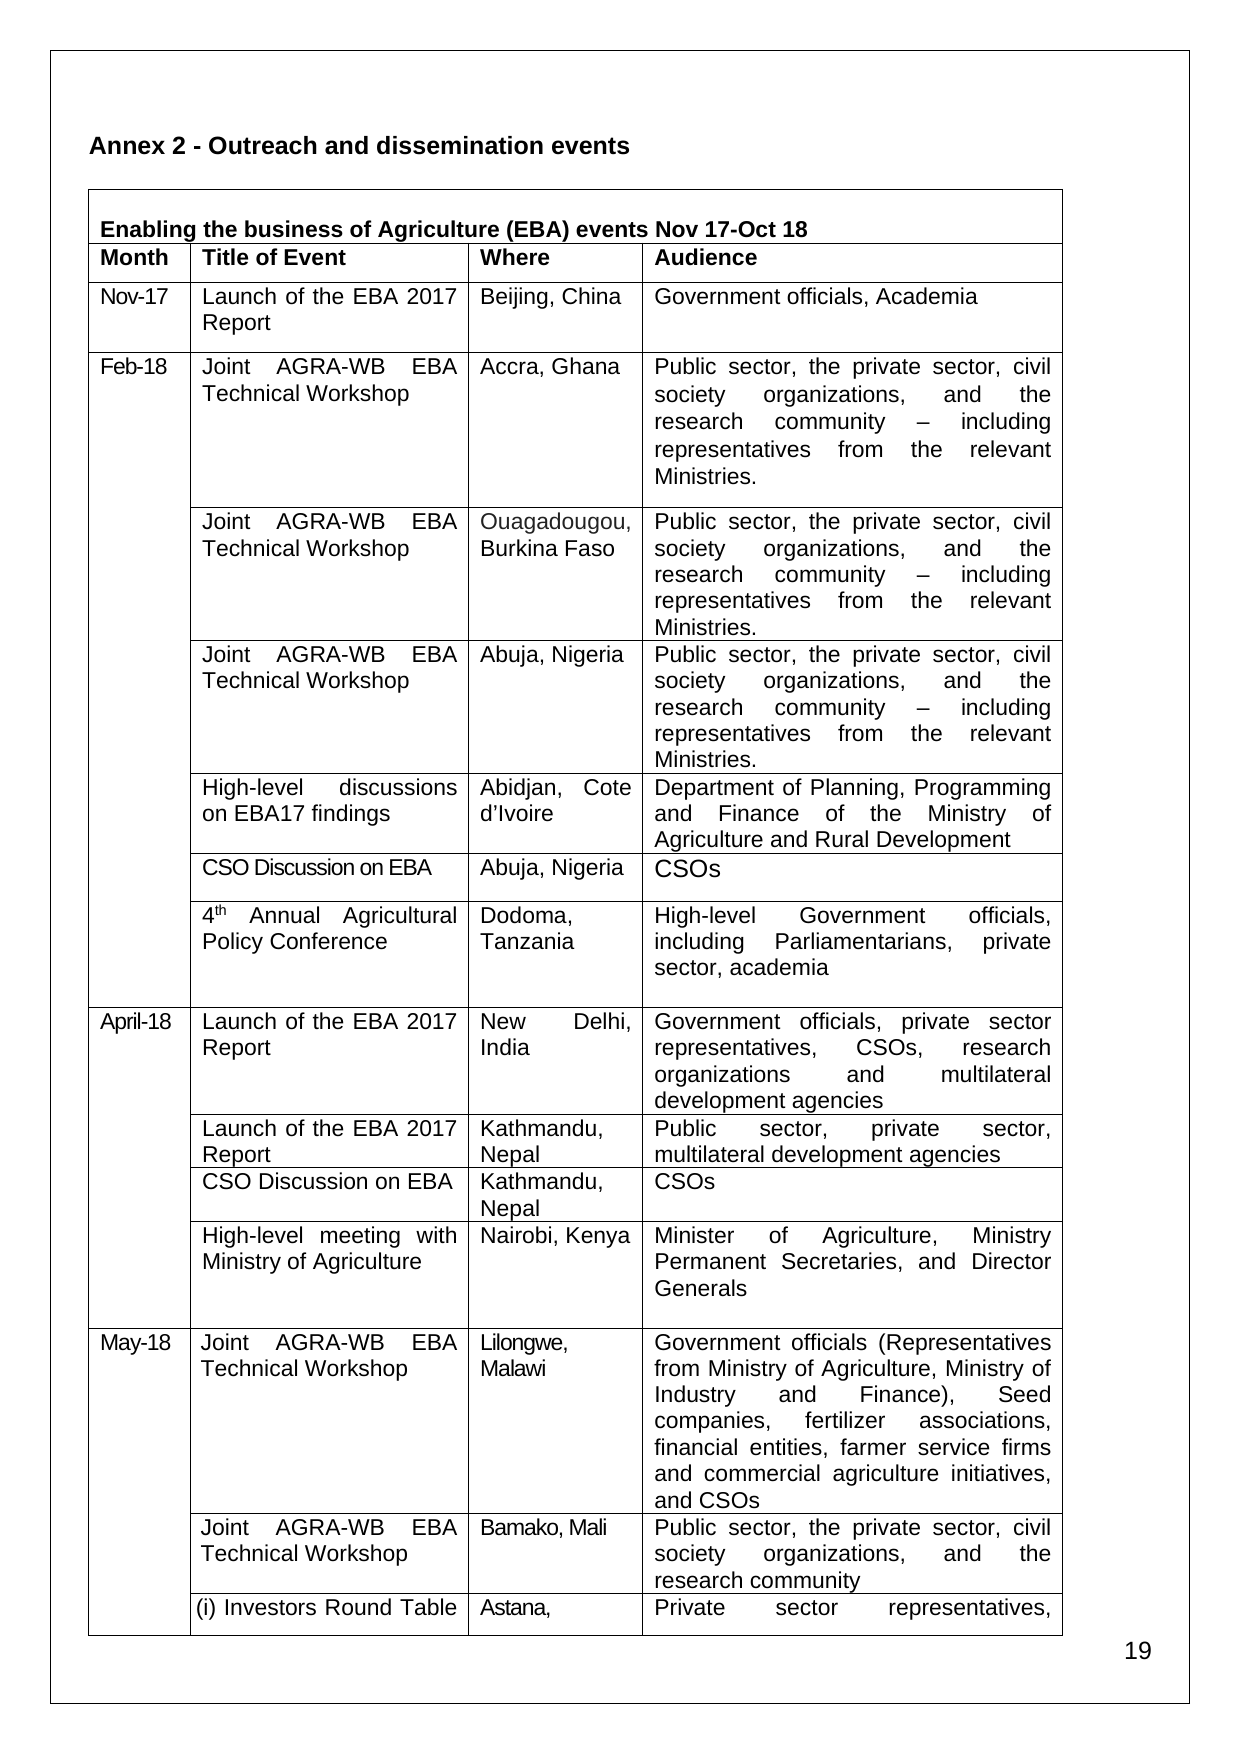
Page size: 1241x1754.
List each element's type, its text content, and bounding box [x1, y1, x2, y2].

table_cell Investors Round Table [191, 1594, 468, 1635]
table_cell Title of Event [191, 244, 468, 282]
table_cell Lilongwe, Malawi [469, 1329, 642, 1513]
table_cell Government officials, Academia [643, 283, 1062, 352]
table_cell High-level discussions on EBA17 findings [191, 774, 468, 853]
table_cell Public sector, private sector, multilateral development agencies [643, 1115, 1062, 1167]
table_cell Public sector, the private sector, civil society organizations, and the research community – including representatives from the relevant Ministries. [643, 508, 1062, 640]
table_cell Kathmandu, Nepal [469, 1168, 642, 1221]
table_cell High-level meeting with Ministry of Agriculture [191, 1222, 468, 1327]
table_cell Launch of the EBA 2017 Report [191, 1008, 468, 1113]
table_cell Joint AGRA-WB EBA Technical Workshop [191, 353, 468, 507]
table_cell Abuja, Nigeria [469, 641, 642, 773]
text Annex 2 - Outreach and dissemination events [89, 131, 1152, 160]
table_cell Nov-17 [89, 283, 190, 352]
table_cell 4th Annual Agricultural Policy Conference [191, 902, 468, 1007]
table_cell Abuja, Nigeria [469, 854, 642, 901]
table_cell New Delhi, India [469, 1008, 642, 1113]
table_cell Joint AGRA-WB EBA Technical Workshop [191, 508, 468, 640]
table_cell Feb-18 [89, 353, 190, 1007]
table_cell Month [89, 244, 190, 282]
table_cell Abidjan, Cote d’Ivoire [469, 774, 642, 853]
table_cell CSOs [643, 854, 1062, 901]
table_cell Joint AGRA-WB EBA Technical Workshop [191, 641, 468, 773]
table_cell Ouagadougou, Burkina Faso [469, 508, 642, 640]
table_cell Minister of Agriculture, Ministry Permanent Secretaries, and Director Generals [643, 1222, 1062, 1327]
table_cell Joint AGRA-WB EBA Technical Workshop [191, 1329, 468, 1513]
table_cell Public sector, the private sector, civil society organizations, and the research community – including representatives from the relevant Ministries. [643, 353, 1062, 507]
table_cell Accra, Ghana [469, 353, 642, 507]
table_cell Bamako, Mali [469, 1514, 642, 1593]
table_cell April-18 [89, 1008, 190, 1327]
table_cell Joint AGRA-WB EBA Technical Workshop [191, 1514, 468, 1593]
table_cell Astana, [469, 1594, 642, 1635]
table_cell Private sector representatives, [643, 1594, 1062, 1635]
table_cell CSO Discussion on EBA [191, 1168, 468, 1221]
table_cell Audience [643, 244, 1062, 282]
table_cell Launch of the EBA 2017 Report [191, 1115, 468, 1167]
table_cell Dodoma, Tanzania [469, 902, 642, 1007]
table_cell Government officials (Representatives from Ministry of Agriculture, Ministry of Industry and Finance), Seed companies, fertilizer associations, financial entities, farmer service firms and commercial agriculture initiatives, and CSOs [643, 1329, 1062, 1513]
table_cell Where [469, 244, 642, 282]
table_cell Beijing, China [469, 283, 642, 352]
table_cell Nairobi, Kenya [469, 1222, 642, 1327]
table_cell CSOs [643, 1168, 1062, 1221]
table_cell Government officials, private sector representatives, CSOs, research organizations and multilateral development agencies [643, 1008, 1062, 1113]
table_cell Launch of the EBA 2017 Report [191, 283, 468, 352]
table_header Enabling the business of Agriculture (EBA) events Nov 17-Oct 18 [89, 190, 1062, 243]
table_cell Kathmandu, Nepal [469, 1115, 642, 1167]
table_cell Department of Planning, Programming and Finance of the Ministry of Agriculture and Rural Development [643, 774, 1062, 853]
table_cell Public sector, the private sector, civil society organizations, and the research community [643, 1514, 1062, 1593]
table_cell CSO Discussion on EBA [191, 854, 468, 901]
table_cell High-level Government officials, including Parliamentarians, private sector, academia [643, 902, 1062, 1007]
table_cell Public sector, the private sector, civil society organizations, and the research community – including representatives from the relevant Ministries. [643, 641, 1062, 773]
table_cell May-18 [89, 1329, 190, 1635]
